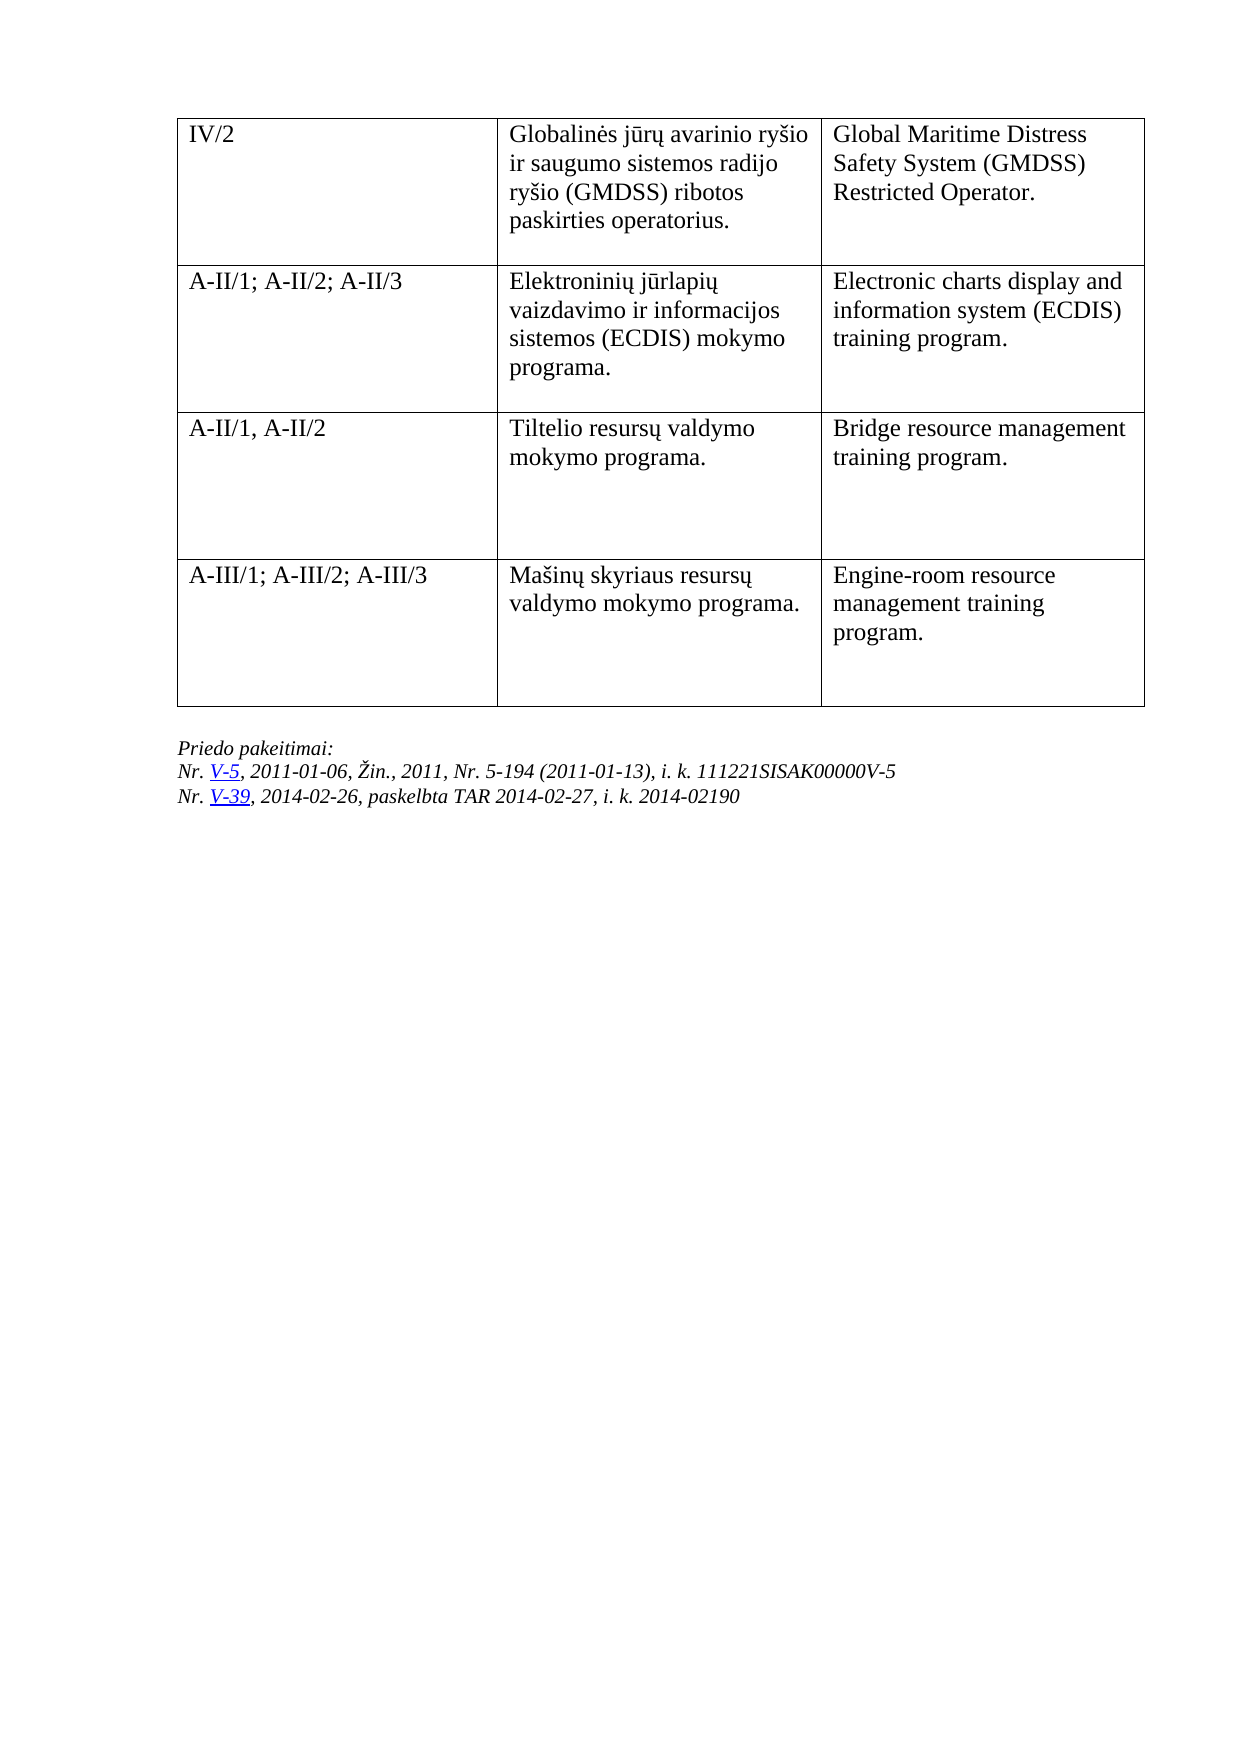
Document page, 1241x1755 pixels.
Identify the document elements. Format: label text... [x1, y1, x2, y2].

table_cell A-II/1; A-II/2; A-II/3 [178, 266, 497, 412]
text Nr. V-5, 2011-01-06, Žin., 2011, Nr. 5-194 (2011-01-13), i. k. 111221SISAK00000V-5 [177, 759, 1122, 783]
table_cell Electronic charts display and information system (ECDIS) training program. [822, 266, 1144, 412]
table_cell A-III/1; A-III/2; A-III/3 [178, 560, 497, 706]
table_cell Bridge resource management training program. [822, 413, 1144, 559]
text Priedo pakeitimai: [177, 735, 1122, 759]
table_cell Engine-room resource management training program. [822, 560, 1144, 706]
table_cell Elektroninių jūrlapių vaizdavimo ir informacijos sistemos (ECDIS) mokymo programa. [498, 266, 821, 412]
table_cell IV/2 [178, 119, 497, 265]
text Nr. V-39, 2014-02-26, paskelbta TAR 2014-02-27, i. k. 2014-02190 [177, 783, 1122, 808]
table_cell Globalinės jūrų avarinio ryšio ir saugumo sistemos radijo ryšio (GMDSS) ribotos paskirties operatorius. [498, 119, 821, 265]
table_cell Tiltelio resursų valdymo mokymo programa. [498, 413, 821, 559]
table_cell Mašinų skyriaus resursų valdymo mokymo programa. [498, 560, 821, 706]
table_cell Global Maritime Distress Safety System (GMDSS) Restricted Operator. [822, 119, 1144, 265]
table_cell A-II/1, A-II/2 [178, 413, 497, 559]
